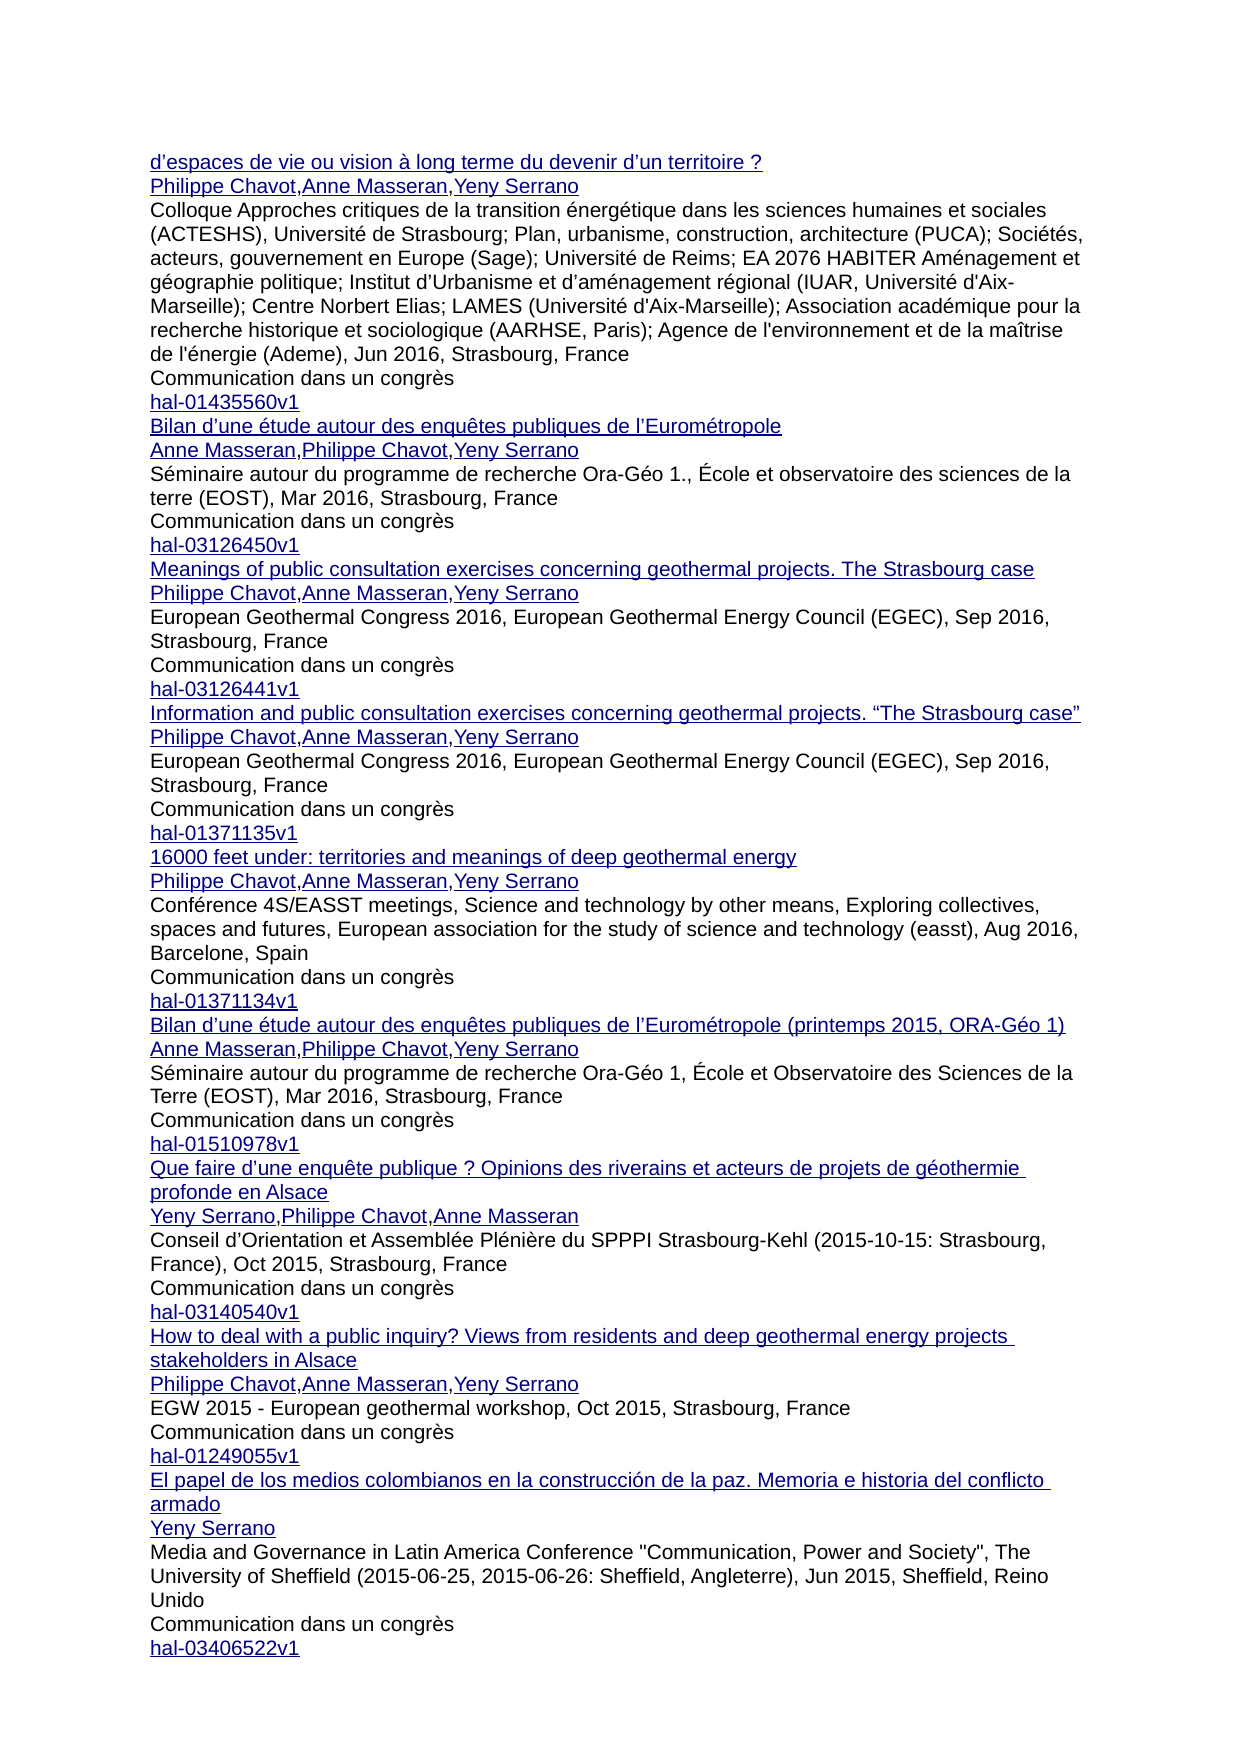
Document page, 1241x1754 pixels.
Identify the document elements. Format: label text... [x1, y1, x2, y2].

table_cell 16000 feet under: territories and meanings of deep geothermal energy Philippe Chavot,Anne Masseran,Yeny Serrano Conférence 4S/EASST meetings, Science and technology by other means, Exploring collectives, spaces and futures, European association for the study of science and technology (easst), Aug 2016, Barcelone, Spain Communication dans un congrès hal-01371134v1 [150, 845, 1090, 1012]
table_cell Meanings of public consultation exercises concerning geothermal projects. The Strasbourg case Philippe Chavot,Anne Masseran,Yeny Serrano European Geothermal Congress 2016, European Geothermal Energy Council (EGEC), Sep 2016, Strasbourg, France Communication dans un congrès hal-03126441v1 [150, 557, 1090, 701]
table_cell Information and public consultation exercises concerning geothermal projects. “The Strasbourg case” Philippe Chavot,Anne Masseran,Yeny Serrano European Geothermal Congress 2016, European Geothermal Energy Council (EGEC), Sep 2016, Strasbourg, France Communication dans un congrès hal-01371135v1 [150, 701, 1090, 845]
table_cell d’espaces de vie ou vision à long terme du devenir d’un territoire ? Philippe Chavot,Anne Masseran,Yeny Serrano Colloque Approches critiques de la transition énergétique dans les sciences humaines et sociales (ACTESHS), Université de Strasbourg; Plan, urbanisme, construction, architecture (PUCA); Sociétés, acteurs, gouvernement en Europe (Sage); Université de Reims; EA 2076 HABITER Aménagement et géographie politique; Institut d’Urbanisme et d’aménagement régional (IUAR, Université d'Aix-Marseille); Centre Norbert Elias; LAMES (Université d'Aix-Marseille); Association académique pour la recherche historique et sociologique (AARHSE, Paris); Agence de l'environnement et de la maîtrise de l'énergie (Ademe), Jun 2016, Strasbourg, France Communication dans un congrès hal-01435560v1 [150, 150, 1090, 413]
table_cell Bilan d’une étude autour des enquêtes publiques de l’Eurométropole (printemps 2015, ORA-Géo 1) Anne Masseran,Philippe Chavot,Yeny Serrano Séminaire autour du programme de recherche Ora-Géo 1, École et Observatoire des Sciences de la Terre (EOST), Mar 2016, Strasbourg, France Communication dans un congrès hal-01510978v1 [150, 1013, 1090, 1156]
table_cell Bilan d’une étude autour des enquêtes publiques de l’Eurométropole Anne Masseran,Philippe Chavot,Yeny Serrano Séminaire autour du programme de recherche Ora-Géo 1., École et observatoire des sciences de la terre (EOST), Mar 2016, Strasbourg, France Communication dans un congrès hal-03126450v1 [150, 414, 1090, 557]
table_cell El papel de los medios colombianos en la construcción de la paz. Memoria e historia del conflicto armado Yeny Serrano Media and Governance in Latin America Conference "Communication, Power and Society", The University of Sheffield (2015-06-25, 2015-06-26: Sheffield, Angleterre), Jun 2015, Sheffield, Reino Unido Communication dans un congrès hal-03406522v1 [150, 1468, 1090, 1659]
table_cell Que faire d’une enquête publique ? Opinions des riverains et acteurs de projets de géothermie profonde en Alsace Yeny Serrano,Philippe Chavot,Anne Masseran Conseil d’Orientation et Assemblée Plénière du SPPPI Strasbourg-Kehl (2015-10-15: Strasbourg, France), Oct 2015, Strasbourg, France Communication dans un congrès hal-03140540v1 [150, 1156, 1090, 1324]
table_cell How to deal with a public inquiry? Views from residents and deep geothermal energy projects stakeholders in Alsace Philippe Chavot,Anne Masseran,Yeny Serrano EGW 2015 - European geothermal workshop, Oct 2015, Strasbourg, France Communication dans un congrès hal-01249055v1 [150, 1324, 1090, 1468]
